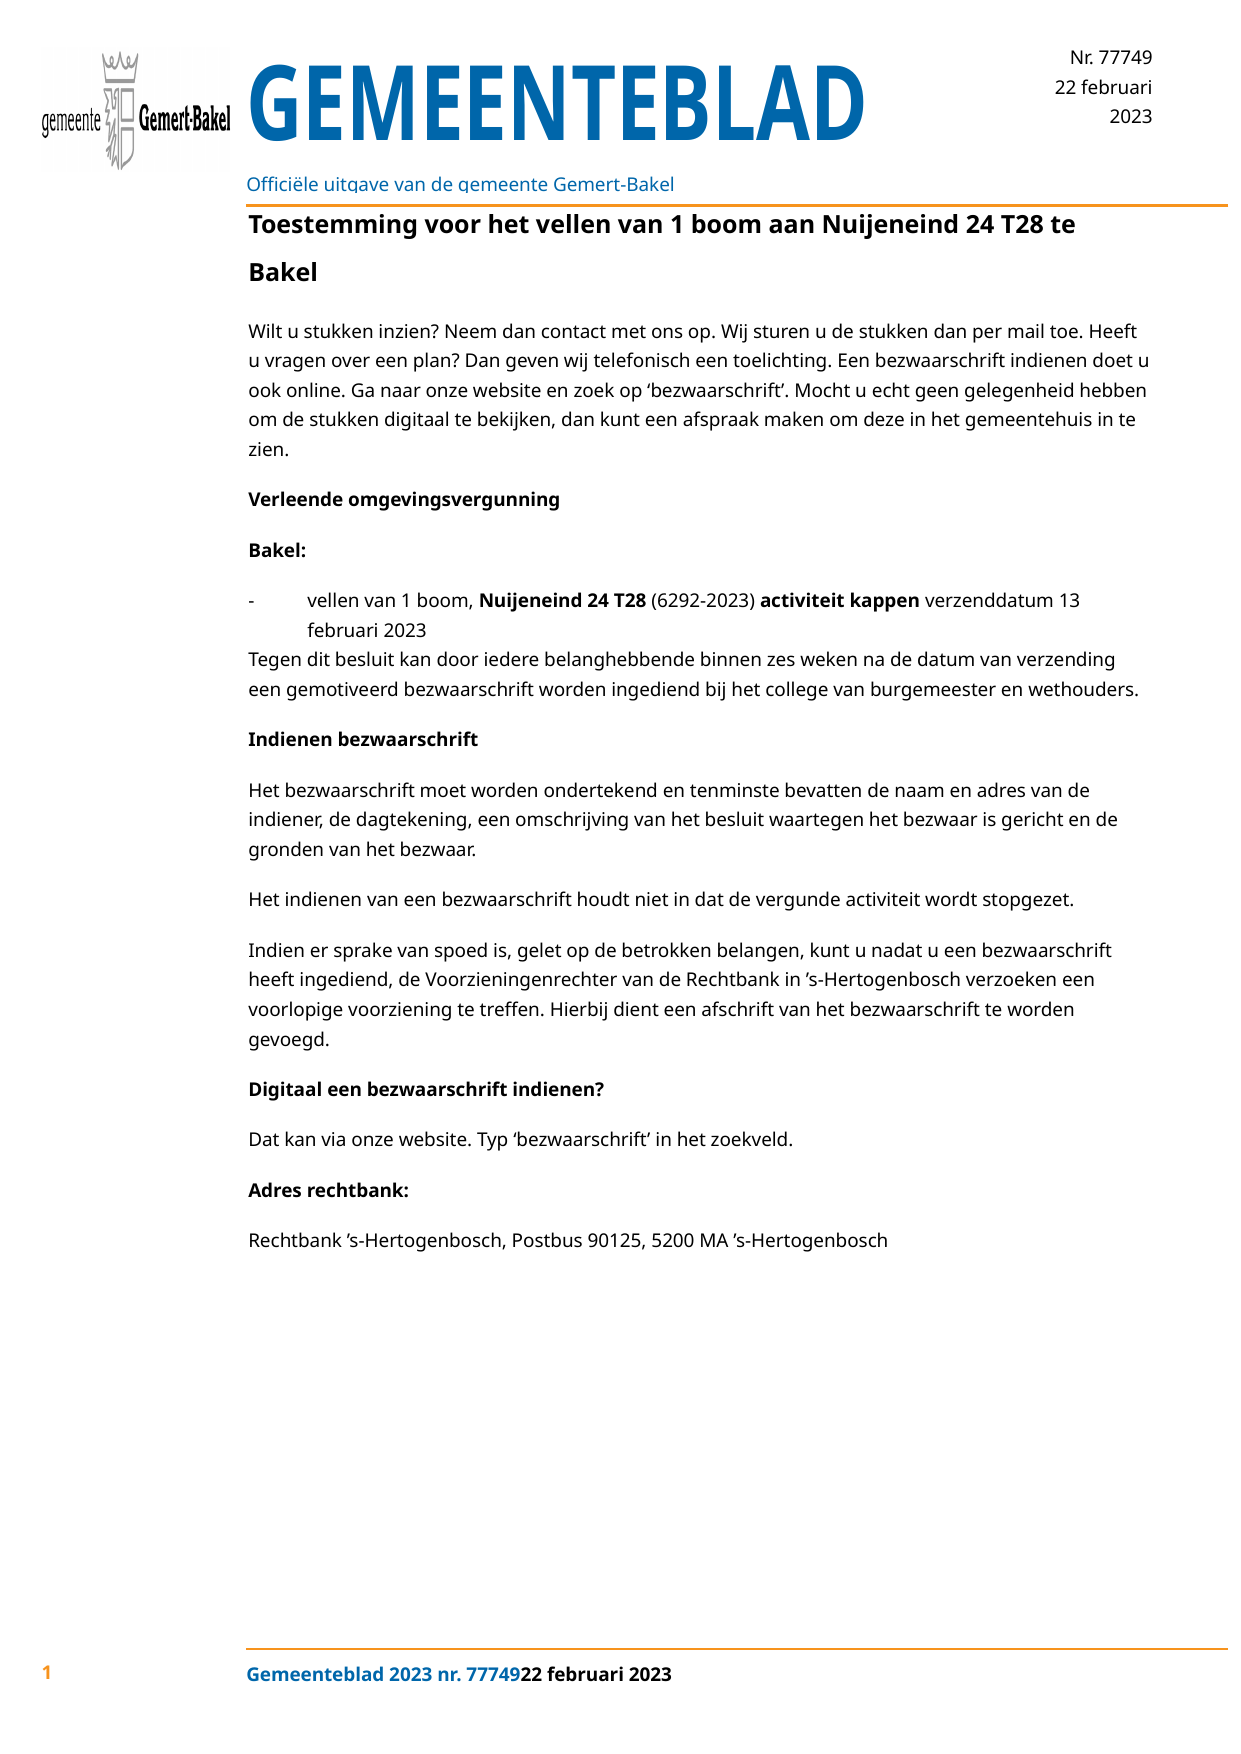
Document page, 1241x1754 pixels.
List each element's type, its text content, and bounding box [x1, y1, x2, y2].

text Adres rechtbank: [248, 1177, 1152, 1203]
text Het indienen van een bezwaarschrift houdt niet in dat de vergunde activiteit wordt stopgezet. [248, 887, 1152, 912]
text Indien er sprake van spoed is, gelet op de betrokken belangen, kunt u nadat u een bezwaarschrift heeft ingediend, de Voorzieningenrechter van de Rechtbank in ’s-Hertogenbosch verzoeken een voorlopige voorziening te treffen. Hierbij dient een afschrift van het bezwaarschrift te worden gevoegd. [248, 937, 1152, 1052]
picture [41, 47, 231, 172]
text Het bezwaarschrift moet worden ondertekend en tenminste bevatten de naam en adres van de indiener, de dagtekening, een omschrijving van het besluit waartegen het bezwaar is gericht en de gronden van het bezwaar. [248, 777, 1152, 862]
text Verleende omgevingsvergunning [248, 487, 1152, 512]
text Tegen dit besluit kan door iedere belanghebbende binnen zes weken na de datum van verzending een gemotiveerd bezwaarschrift worden ingediend bij het college van burgemeester en wethouders. [248, 647, 1152, 702]
text Rechtbank ’s-Hertogenbosch, Postbus 90125, 5200 MA ’s-Hertogenbosch [248, 1227, 1152, 1253]
text Wilt u stukken inzien? Neem dan contact met ons op. Wij sturen u de stukken dan per mail toe. Heeft u vragen over een plan? Dan geven wij telefonisch een toelichting. Een bezwaarschrift indienen doet u ook online. Ga naar onze website en zoek op ‘bezwaarschrift’. Mocht u echt geen gelegenheid hebben om de stukken digitaal te bekijken, dan kunt een afspraak maken om deze in het gemeentehuis in te zien. [248, 318, 1152, 462]
text Indienen bezwaarschrift [248, 727, 1152, 752]
text Toestemming voor het vellen van 1 boom aan Nuijeneind 24 T28 te Bakel [248, 207, 1152, 288]
text Digitaal een bezwaarschrift indienen? [248, 1076, 1152, 1102]
text Bakel: [248, 537, 1152, 563]
text Dat kan via onze website. Typ ‘bezwaarschrift’ in het zoekveld. [248, 1127, 1152, 1152]
list vellen van 1 boom, Nuijeneind 24 T28 (6292-2023) activiteit kappen verzenddatum 13 februari 2023 [248, 587, 1152, 643]
